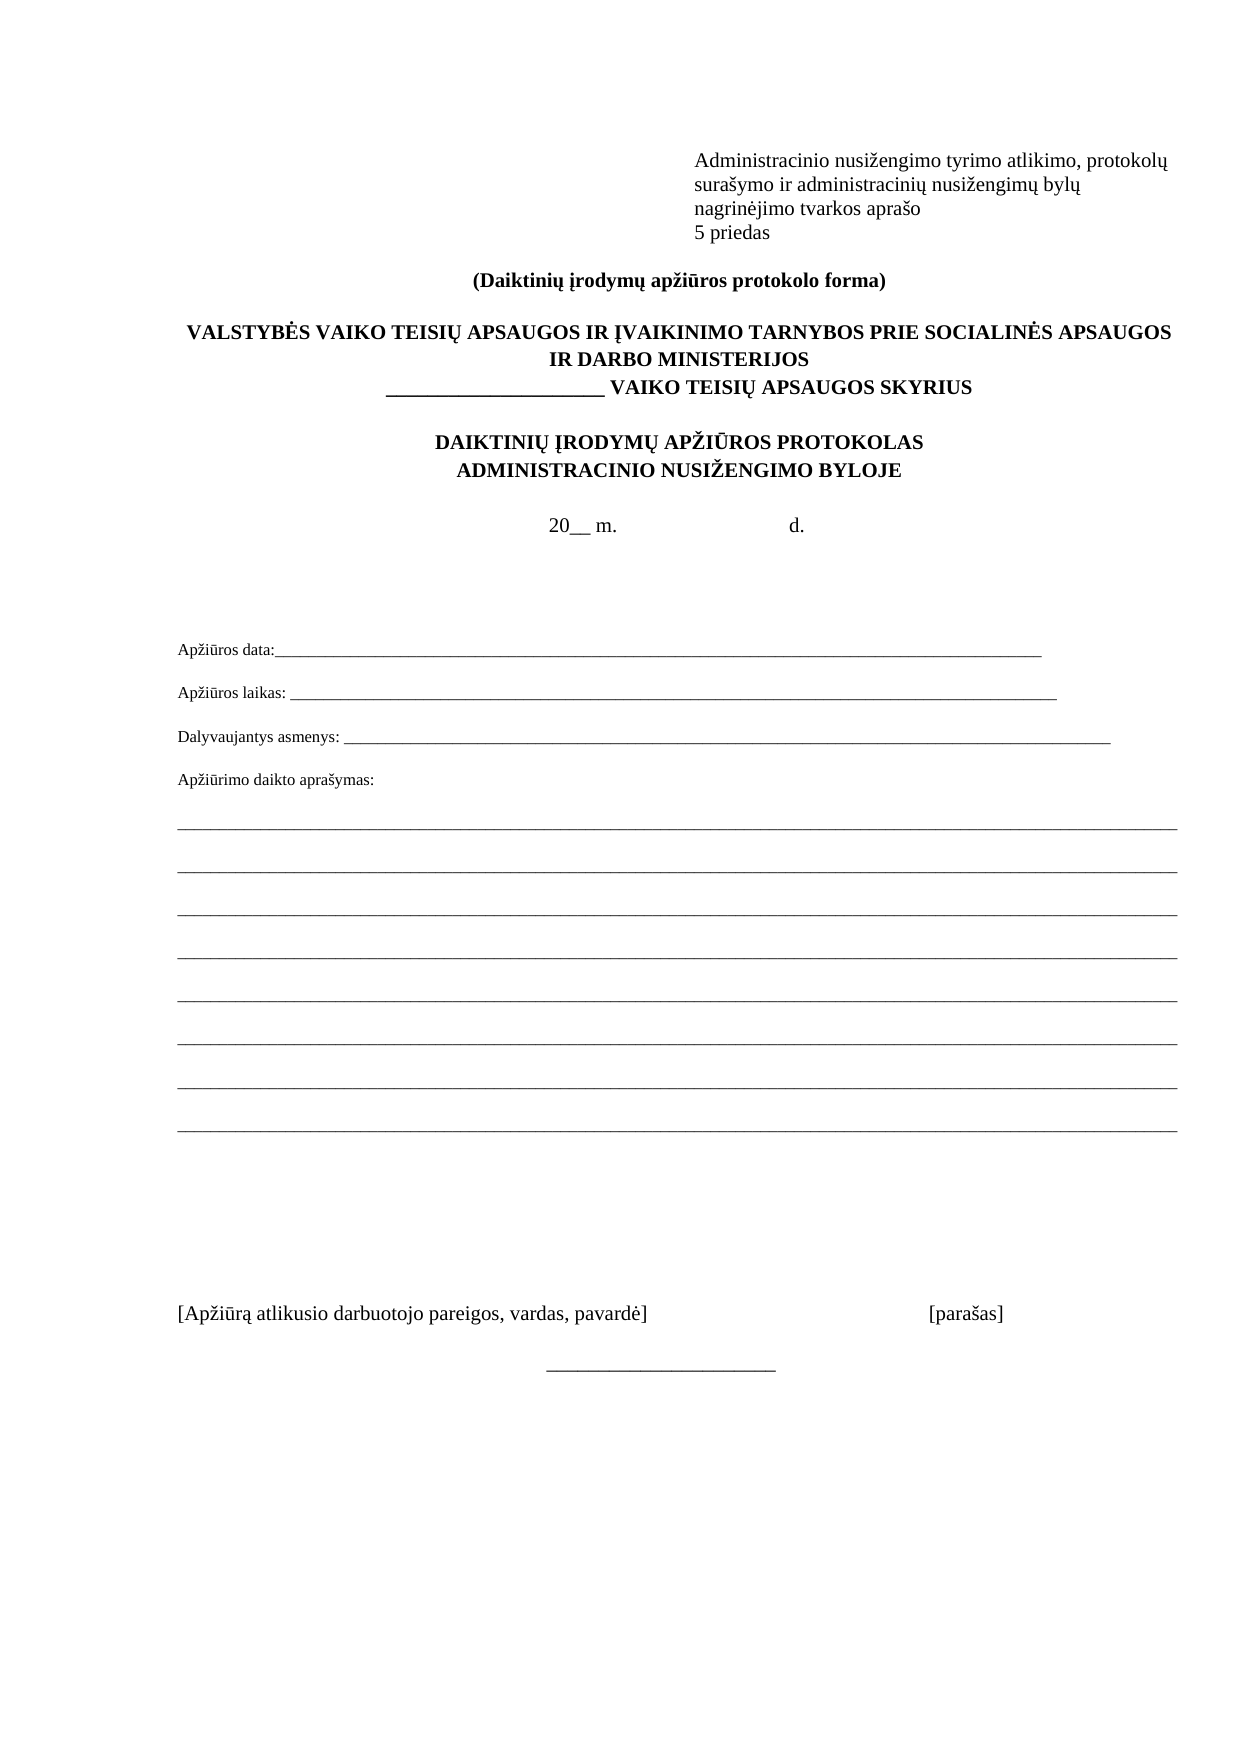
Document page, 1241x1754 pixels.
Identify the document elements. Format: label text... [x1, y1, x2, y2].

text Apžiūros laikas: ____________________________________________________________________________________________ [177, 683, 1181, 712]
text ______________________ [546, 1349, 1181, 1374]
text ADMINISTRACINIO NUSIŽENGIMO BYLOJE [177, 458, 1181, 482]
text Administracinio nusižengimo tyrimo atlikimo, protokolų surašymo ir administracinių nusižengimų bylų nagrinėjimo tvarkos aprašo [694, 148, 1181, 220]
text ________________________________________________________________________________________________________________________________________________________________________________________________________________________________________________________________________________________________________________________________________________________________________________________________________________________________________________________________________________________________________________________________________________________________________________________________________________________________________________________________________________________________________________________________________________________________________________________________________________________________________________________________________________________________________________________________________________________________________________________________ [177, 813, 1181, 1143]
text Apžiūros data:____________________________________________________________________________________________ [177, 640, 1181, 669]
text 5 priedas [694, 220, 1181, 244]
text [Apžiūrą atlikusio darbuotojo pareigos, vardas, pavardė] [parašas] [177, 1297, 1181, 1326]
text DAIKTINIŲ ĮRODYMŲ APŽIŪROS PROTOKOLAS [177, 430, 1181, 454]
text Dalyvaujantys asmenys: ____________________________________________________________________________________________ [177, 726, 1181, 755]
text 20__ m. d. [177, 513, 1181, 537]
text Apžiūrimo daikto aprašymas: [177, 769, 1181, 798]
text VALSTYBĖS VAIKO TEISIŲ APSAUGOS IR ĮVAIKINIMO TARNYBOS PRIE SOCIALINĖS APSAUGOS IR DARBO MINISTERIJOS [177, 319, 1181, 371]
text _____________________ VAIKO TEISIŲ APSAUGOS SKYRIUS [177, 375, 1181, 399]
text (Daiktinių įrodymų apžiūros protokolo forma) [177, 268, 1181, 292]
